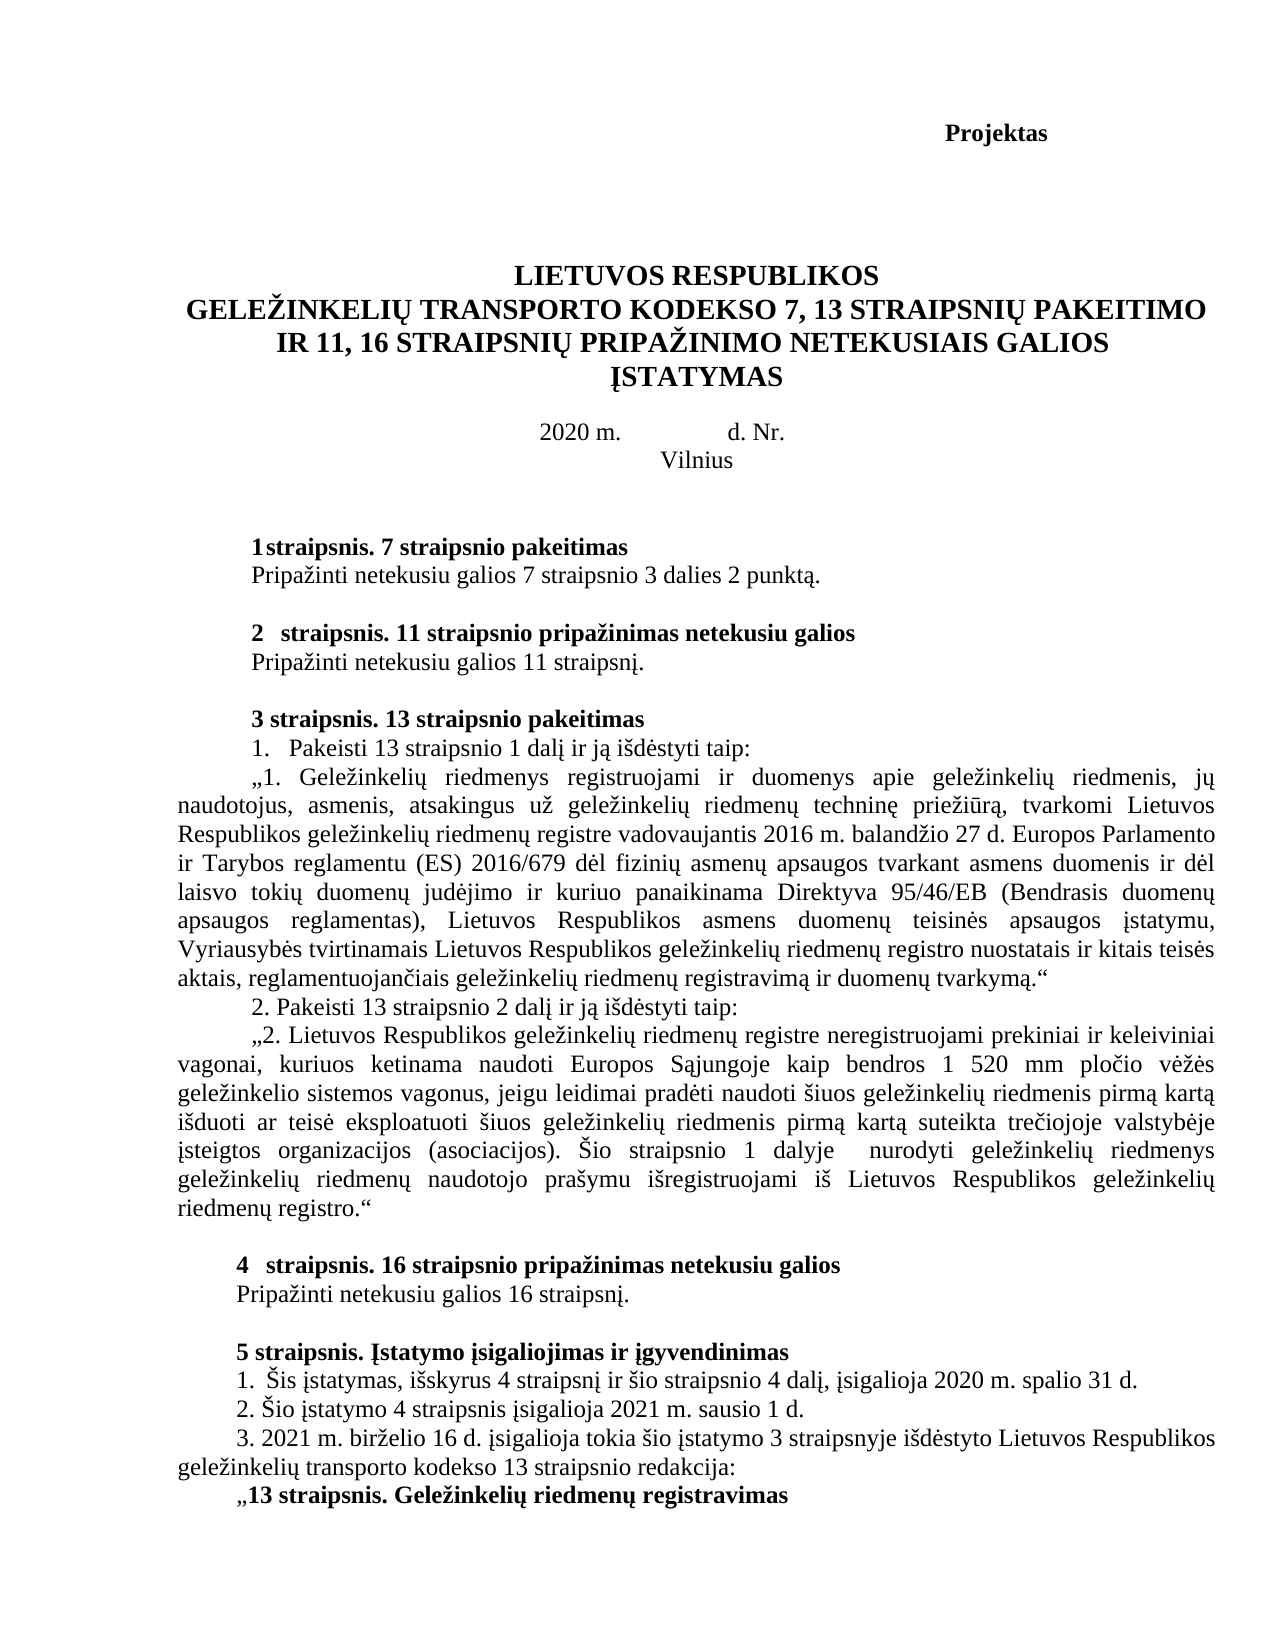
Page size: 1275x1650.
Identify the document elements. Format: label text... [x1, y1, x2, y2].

text 2. Šio įstatymo 4 straipsnis įsigalioja 2021 m. sausio 1 d. [177, 1394, 1216, 1423]
text Pripažinti netekusiu galios 11 straipsnį. [177, 647, 1216, 675]
text 3 straipsnis. 13 straipsnio pakeitimas [177, 704, 1216, 733]
text GELEŽINKELIŲ TRANSPORTO KODEKSO 7, 13 STRAIPSNIŲ PAKEITIMO IR 11, 16 STRAIPSNIŲ PRIPAŽINIMO NETEKUSIAIS GALIOS [177, 292, 1216, 359]
text LIETUVOS RESPUBLIKOS [177, 258, 1216, 292]
table_header Projektas [756, 118, 1256, 201]
text Vilnius [177, 445, 1216, 474]
text 1 straipsnis. 7 straipsnio pakeitimas [177, 532, 1216, 560]
text 5 straipsnis. Įstatymo įsigaliojimas ir įgyvendinimas [177, 1337, 1216, 1365]
text 4 straipsnis. 16 straipsnio pripažinimas netekusiu galios [236, 1250, 1216, 1279]
text 1. Pakeisti 13 straipsnio 1 dalį ir ją išdėstyti taip: [251, 733, 1216, 762]
text 2 straipsnis. 11 straipsnio pripažinimas netekusiu galios [251, 618, 1216, 647]
text „13 straipsnis. Geležinkelių riedmenų registravimas [177, 1480, 1216, 1509]
text Pripažinti netekusiu galios 7 straipsnio 3 dalies 2 punktą. [251, 560, 1216, 589]
text ĮSTATYMAS [177, 359, 1216, 393]
text 2. Pakeisti 13 straipsnio 2 dalį ir ją išdėstyti taip: [177, 992, 1216, 1020]
text „1. Geležinkelių riedmenys registruojami ir duomenys apie geležinkelių riedmenis, jų naudotojus, asmenis, atsakingus už geležinkelių riedmenų techninę priežiūrą, tvarkomi Lietuvos Respublikos geležinkelių riedmenų registre vadovaujantis 2016 m. balandžio 27 d. Europos Parlamento ir Tarybos reglamentu (ES) 2016/679 dėl fizinių asmenų apsaugos tvarkant asmens duomenis ir dėl laisvo tokių duomenų judėjimo ir kuriuo panaikinama Direktyva 95/46/EB (Bendrasis duomenų apsaugos reglamentas), Lietuvos Respublikos asmens duomenų teisinės apsaugos įstatymu, Vyriausybės tvirtinamais Lietuvos Respublikos geležinkelių riedmenų registro nuostatais ir kitais teisės aktais, reglamentuojančiais geležinkelių riedmenų registravimą ir duomenų tvarkymą.“ [177, 762, 1216, 992]
table_header [668, 118, 756, 201]
text Pripažinti netekusiu galios 16 straipsnį. [177, 1279, 1216, 1308]
text „2. Lietuvos Respublikos geležinkelių riedmenų registre neregistruojami prekiniai ir keleiviniai vagonai, kuriuos ketinama naudoti Europos Sąjungoje kaip bendros 1 520 mm pločio vėžės geležinkelio sistemos vagonus, jeigu leidimai pradėti naudoti šiuos geležinkelių riedmenis pirmą kartą išduoti ar teisė eksploatuoti šiuos geležinkelių riedmenis pirmą kartą suteikta trečiojoje valstybėje įsteigtos organizacijos (asociacijos). Šio straipsnio 1 dalyje nurodyti geležinkelių riedmenys geležinkelių riedmenų naudotojo prašymu išregistruojami iš Lietuvos Respublikos geležinkelių riedmenų registro.“ [177, 1020, 1216, 1222]
text 1. Šis įstatymas, išskyrus 4 straipsnį ir šio straipsnio 4 dalį, įsigalioja 2020 m. spalio 31 d. [177, 1365, 1216, 1394]
text 3. 2021 m. birželio 16 d. įsigalioja tokia šio įstatymo 3 straipsnyje išdėstyto Lietuvos Respublikos geležinkelių transporto kodekso 13 straipsnio redakcija: [177, 1423, 1216, 1480]
table_header [177, 118, 667, 201]
text 2020 m. d. Nr. [177, 417, 1216, 445]
